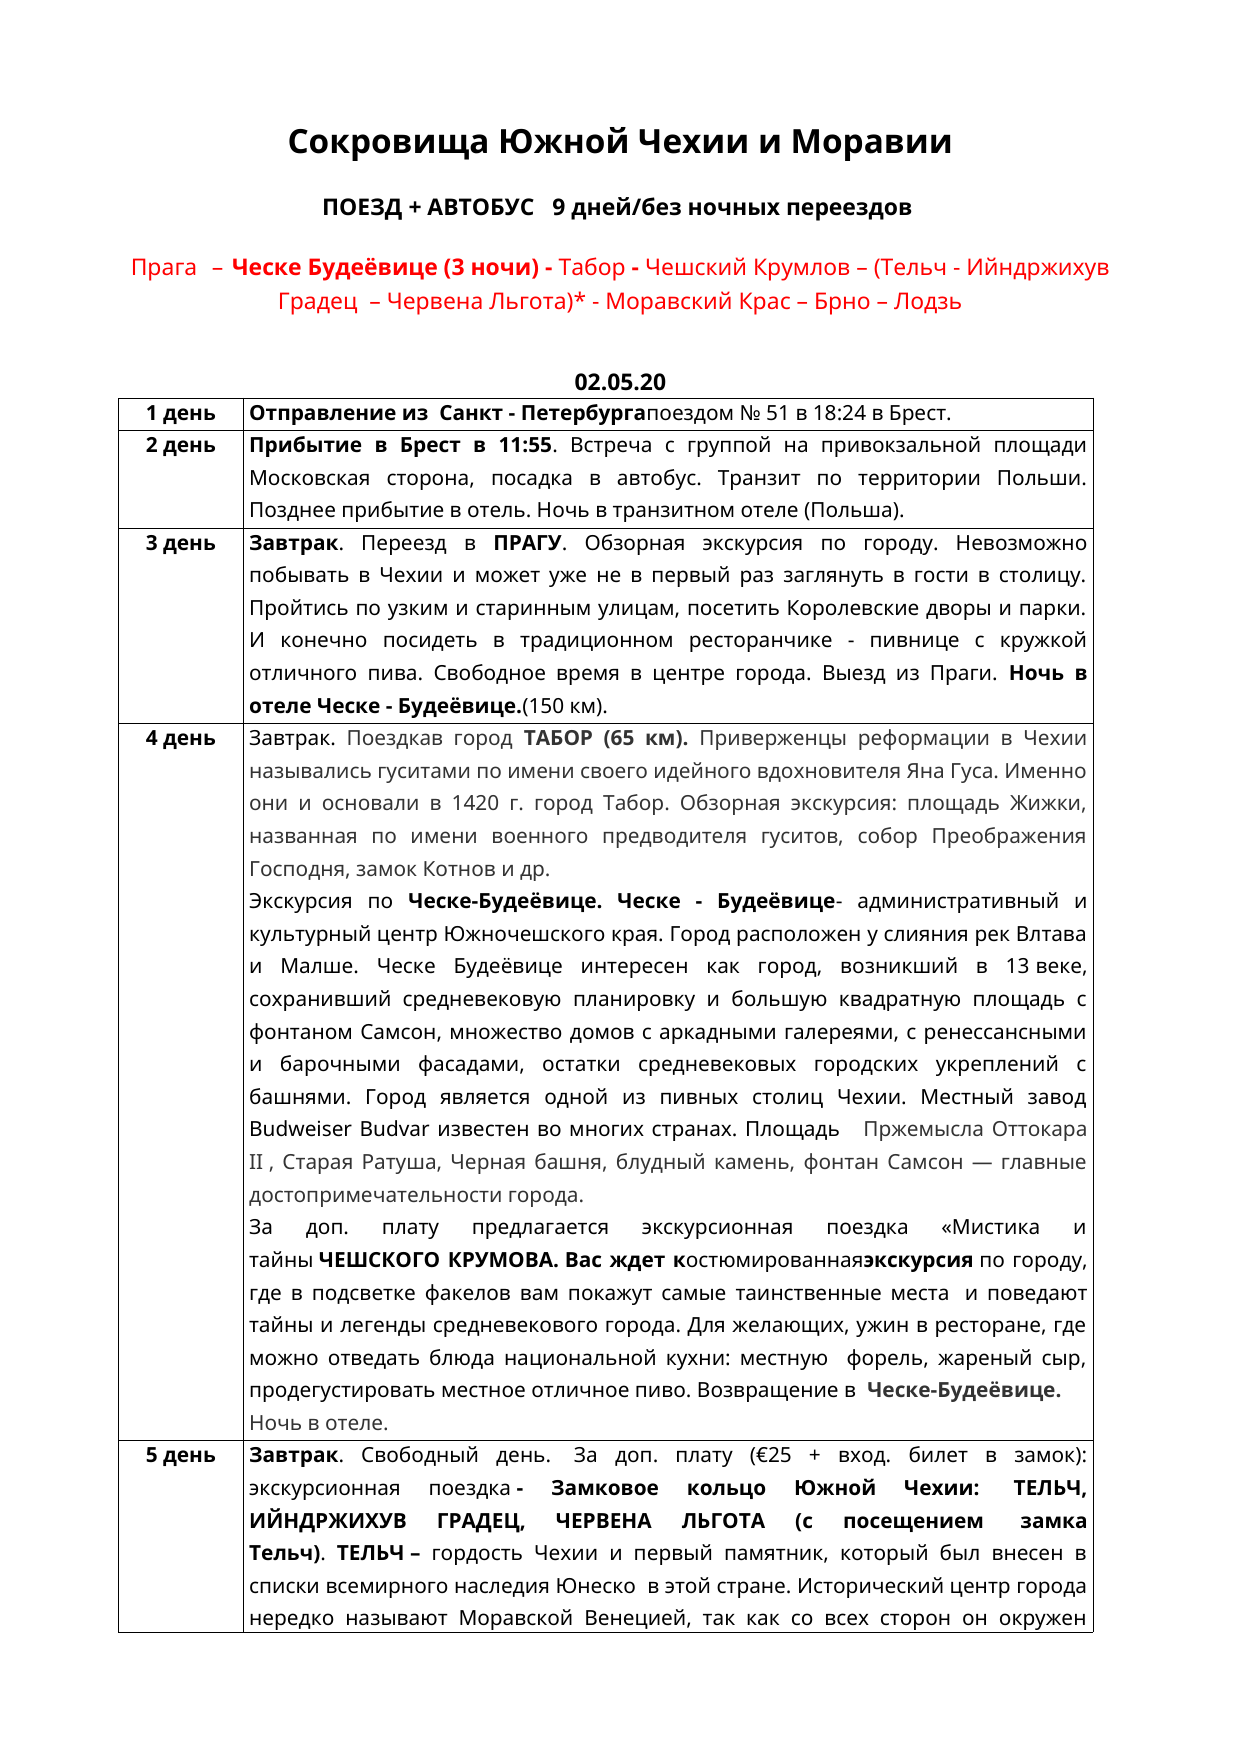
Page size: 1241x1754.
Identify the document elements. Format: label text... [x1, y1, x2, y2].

text ПОЕЗД + АВТОБУС 9 дней/без ночных переездов [118, 191, 1122, 222]
table_cell Завтрак. Поездкав город ТАБОР (65 км). Приверженцы реформации в Чехии назывались гуситами по имени своего идейного вдохновителя Яна Гуса. Именно они и основали в 1420 г. город Табор. Обзорная экскурсия: площадь Жижки, названная по имени военного предводителя гуситов, собор Преображения Господня, замок Котнов и др. Экскурсия по Ческе-Будеёвице. Ческе - Будеёвице- административный и культурный центр Южночешского края. Город расположен у слияния рек Влтава и Малше. Ческе Будеёвице интересен как город, возникший в 13 веке, сохранивший средневековую планировку и большую квадратную площадь с фонтаном Самсон, множество домов с аркадными галереями, с ренессансными и барочными фасадами, остатки средневековых городских укреплений с башнями. Город является одной из пивных столиц Чехии. Местный завод Budweiser Budvar известен во многих странах. Площадь Пржемысла Оттокара II , Старая Ратуша, Черная башня, блудный камень, фонтан Самсон — главные достопримечательности города. За доп. плату предлагается экскурсионная поездка «Мистика и тайны ЧЕШСКОГО КРУМОВА. Вас ждет костюмированнаяэкскурсия по городу, где в подсветке факелов вам покажут самые таинственные места и поведают тайны и легенды средневекового города. Для желающих, ужин в ресторане, где можно отведать блюда национальной кухни: местную форель, жареный сыр, продегустировать местное отличное пиво. Возвращение в Ческе-Будеёвице. Ночь в отеле. [244, 724, 1093, 1440]
text Сокровища Южной Чехии и Моравии [118, 118, 1122, 163]
table_cell Завтрак. Свободный день. За доп. плату (€25 + вход. билет в замок): экскурсионная поездка - Замковое кольцо Южной Чехии: ТЕЛЬЧ, ИЙНДРЖИХУВ ГРАДЕЦ, ЧЕРВЕНА ЛЬГОТА (с посещением замка Тельч). ТЕЛЬЧ – гордость Чехии и первый памятник, который был внесен в списки всемирного наследия Юнеско в этой стране. Исторический центр города нередко называют Моравской Венецией, так как со всех сторон он окружен [244, 1441, 1093, 1632]
text Прага – Ческе Будеёвице (3 ночи) - Табор - Чешский Крумлов – (Тельч - Ийндржихув Градец – Червена Льгота)* - Моравский Крас – Брно – Лодзь [118, 239, 1122, 316]
table_cell Завтрак. Переезд в ПРАГУ. Обзорная экскурсия по городу. Невозможно побывать в Чехии и может уже не в первый раз заглянуть в гости в столицу. Пройтись по узким и старинным улицам, посетить Королевские дворы и парки. И конечно посидеть в традиционном ресторанчике - пивнице с кружкой отличного пива. Свободное время в центре города. Выезд из Праги. Ночь в отеле Ческе - Будеёвице.(150 км). [244, 529, 1093, 723]
text 02.05.20 [118, 366, 1122, 397]
table_header Отправление из Санкт - Петербургапоездом № 51 в 18:24 в Брест. [244, 399, 1093, 430]
table_cell 2 день [119, 431, 243, 528]
table_cell Прибытие в Брест в 11:55. Встреча с группой на привокзальной площади Московская сторона, посадка в автобус. Транзит по территории Польши. Позднее прибытие в отель. Ночь в транзитном отеле (Польша). [244, 431, 1093, 528]
table_cell 3 день [119, 529, 243, 723]
table_cell 4 день [119, 724, 243, 1440]
table_header 1 день [119, 399, 243, 430]
table_cell 5 день [119, 1441, 243, 1632]
